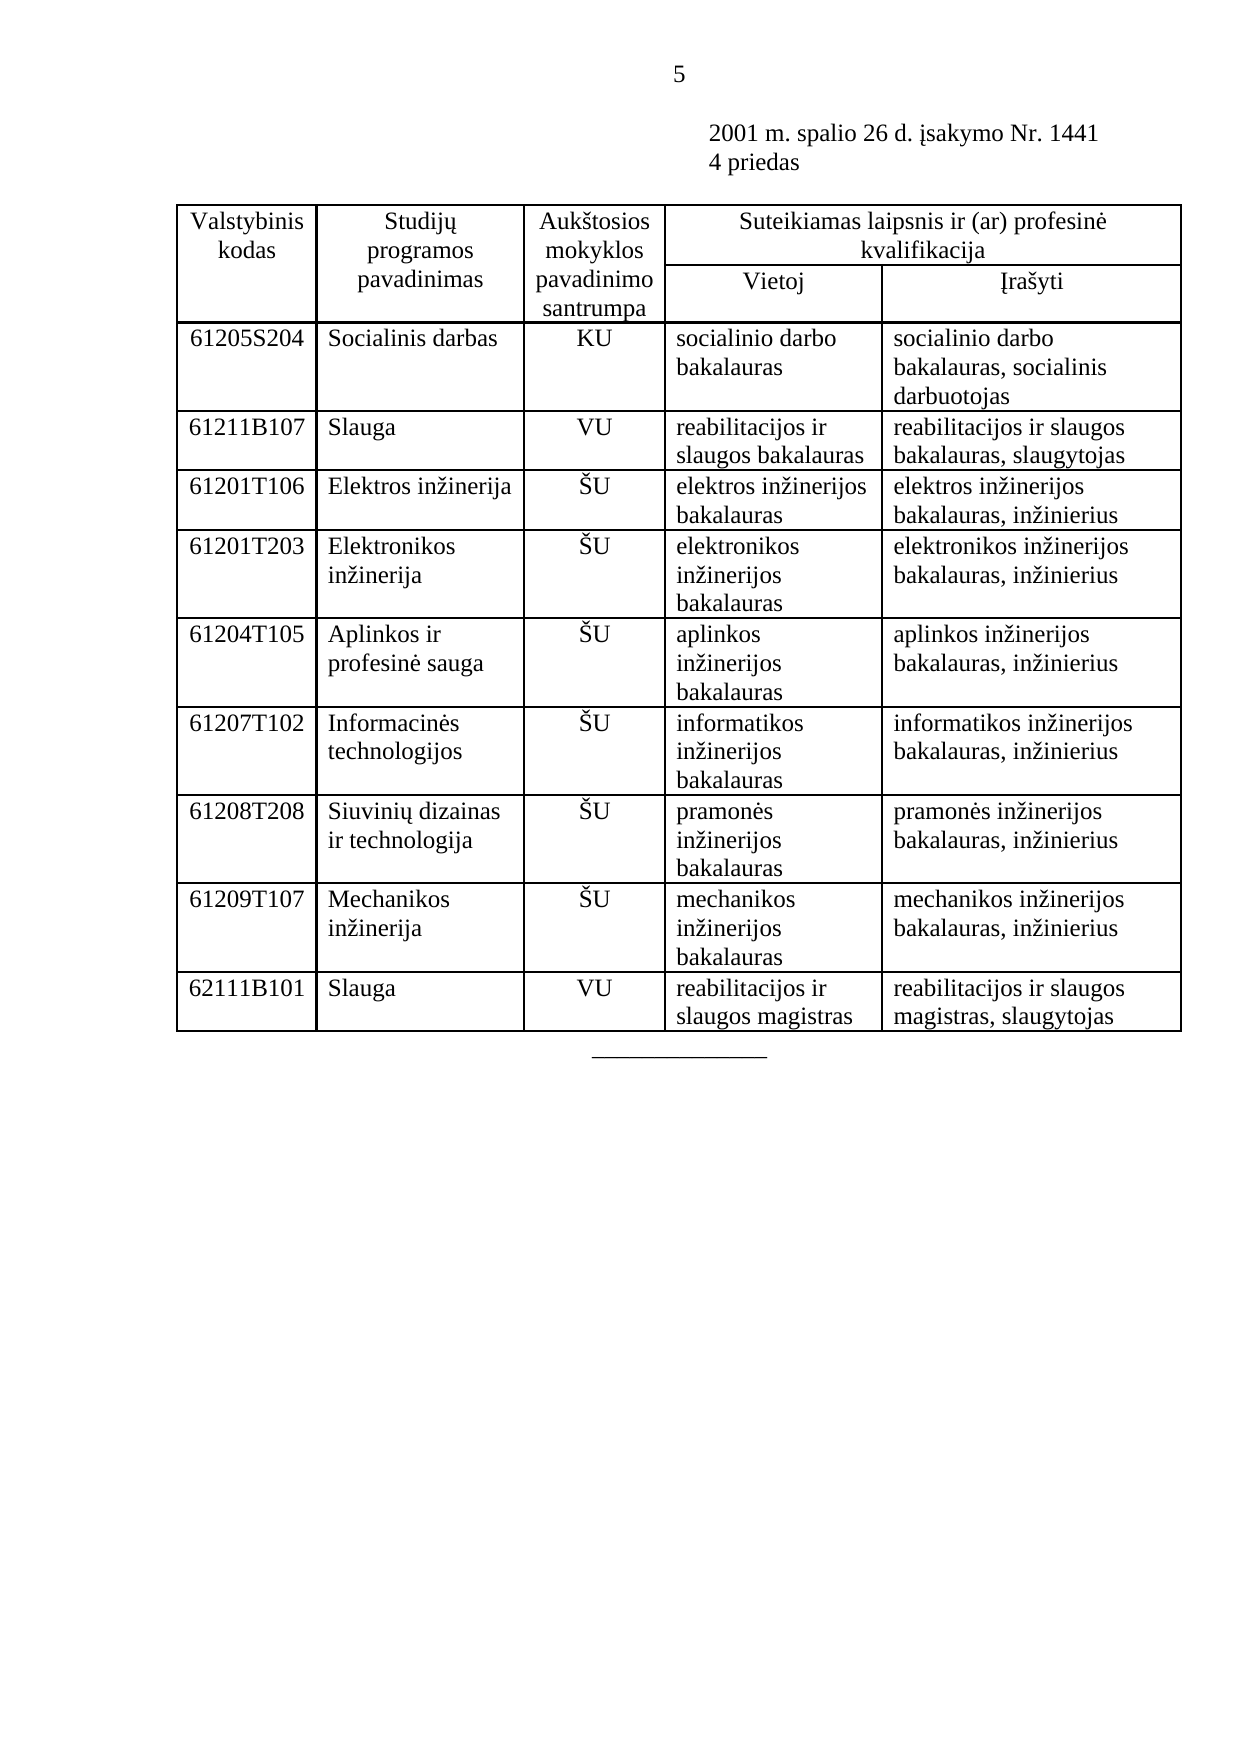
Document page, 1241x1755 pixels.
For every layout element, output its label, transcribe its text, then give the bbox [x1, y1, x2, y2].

table_cell 62111B101 [178, 973, 315, 1030]
text 4 priedas [177, 147, 1181, 176]
table_cell ŠU [525, 884, 664, 971]
table_cell 61205S204 [178, 324, 315, 410]
table_header Suteikiamas laipsnis ir (ar) profesinė kvalifikacija [666, 206, 1180, 264]
table_cell 61201T106 [178, 471, 315, 529]
table_cell socialinio darbo bakalauras, socialinis darbuotojas [883, 324, 1180, 410]
table_cell 61201T203 [178, 531, 315, 617]
table_cell KU [525, 324, 664, 410]
table_cell ŠU [525, 708, 664, 794]
table_cell mechanikos inžinerijos bakalauras, inžinierius [883, 884, 1180, 971]
table_cell Slauga [318, 973, 523, 1030]
table_cell Socialinis darbas [318, 324, 523, 410]
table_cell Mechanikos inžinerija [318, 884, 523, 971]
table_cell elektronikos inžinerijos bakalauras [666, 531, 881, 617]
table_cell informatikos inžinerijos bakalauras, inžinierius [883, 708, 1180, 794]
table_header Aukštosios mokyklos pavadinimo santrumpa [525, 206, 664, 321]
table_cell ŠU [525, 471, 664, 529]
table_cell aplinkos inžinerijos bakalauras [666, 619, 881, 706]
table_header Valstybinis kodas [178, 206, 315, 321]
table_cell VU [525, 412, 664, 469]
table_cell elektronikos inžinerijos bakalauras, inžinierius [883, 531, 1180, 617]
table_cell Elektros inžinerija [318, 471, 523, 529]
text ______________ [177, 1032, 1181, 1061]
table_cell socialinio darbo bakalauras [666, 324, 881, 410]
table_cell 61208T208 [178, 796, 315, 882]
table_cell pramonės inžinerijos bakalauras, inžinierius [883, 796, 1180, 882]
table_cell Slauga [318, 412, 523, 469]
table_cell elektros inžinerijos bakalauras [666, 471, 881, 529]
table_cell reabilitacijos ir slaugos magistras [666, 973, 881, 1030]
table_cell elektros inžinerijos bakalauras, inžinierius [883, 471, 1180, 529]
table_cell mechanikos inžinerijos bakalauras [666, 884, 881, 971]
table_cell Siuvinių dizainas ir technologija [318, 796, 523, 882]
table_cell reabilitacijos ir slaugos bakalauras, slaugytojas [883, 412, 1180, 469]
table_cell Aplinkos ir profesinė sauga [318, 619, 523, 706]
table_cell reabilitacijos ir slaugos bakalauras [666, 412, 881, 469]
table_cell Įrašyti [883, 266, 1180, 321]
text 2001 m. spalio 26 d. įsakymo Nr. 1441 [177, 118, 1181, 147]
table_cell ŠU [525, 796, 664, 882]
table_cell 61211B107 [178, 412, 315, 469]
table_cell Elektronikos inžinerija [318, 531, 523, 617]
table_header Studijų programos pavadinimas [318, 206, 523, 321]
table_cell Informacinės technologijos [318, 708, 523, 794]
table_cell VU [525, 973, 664, 1030]
table_cell informatikos inžinerijos bakalauras [666, 708, 881, 794]
table_cell aplinkos inžinerijos bakalauras, inžinierius [883, 619, 1180, 706]
table_cell pramonės inžinerijos bakalauras [666, 796, 881, 882]
table_cell 61207T102 [178, 708, 315, 794]
table_cell Vietoj [666, 266, 881, 321]
table_cell 61204T105 [178, 619, 315, 706]
table_cell ŠU [525, 531, 664, 617]
table_cell reabilitacijos ir slaugos magistras, slaugytojas [883, 973, 1180, 1030]
table_cell 61209T107 [178, 884, 315, 971]
table_cell ŠU [525, 619, 664, 706]
